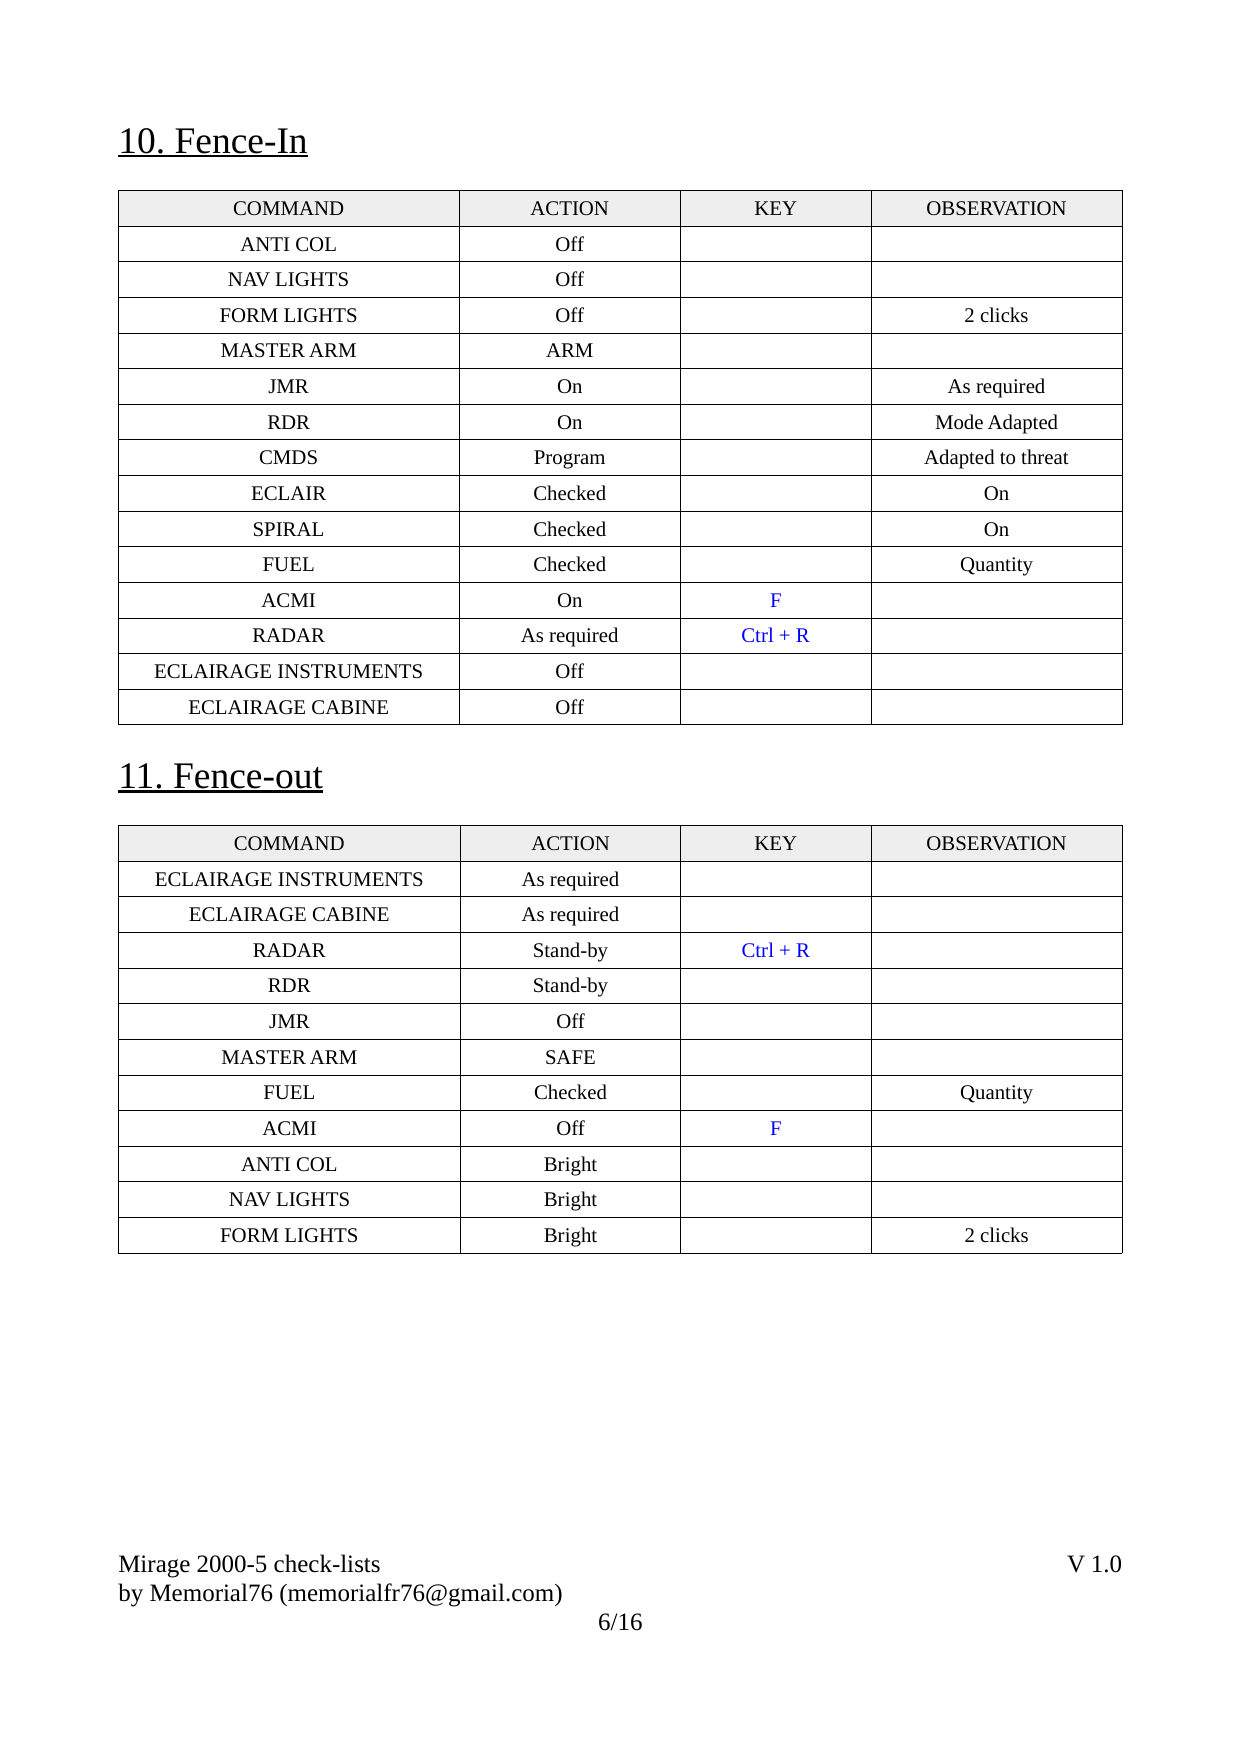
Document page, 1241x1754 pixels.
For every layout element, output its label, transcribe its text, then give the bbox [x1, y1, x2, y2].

table_header KEY [681, 191, 871, 226]
table_cell On [872, 512, 1122, 546]
table_cell Off [460, 227, 680, 261]
table_cell Checked [460, 476, 680, 511]
table_cell [872, 969, 1122, 1003]
table_cell Ctrl + R [681, 619, 871, 653]
table_cell 2 clicks [872, 298, 1122, 332]
table_cell [872, 1182, 1122, 1217]
table_cell [681, 862, 871, 896]
table_cell [681, 1076, 871, 1110]
table_header COMMAND [119, 826, 460, 861]
table_cell On [872, 476, 1122, 511]
table_cell [872, 227, 1122, 261]
table_cell [872, 619, 1122, 653]
table_cell NAV LIGHTS [119, 1182, 460, 1217]
table_cell ECLAIRAGE INSTRUMENTS [119, 654, 459, 689]
table_cell [681, 334, 871, 368]
table_cell [681, 654, 871, 689]
table_cell [681, 512, 871, 546]
table_cell [872, 583, 1122, 617]
table_cell [681, 1147, 871, 1181]
table_cell Off [460, 654, 680, 689]
table_header COMMAND [119, 191, 459, 226]
table_cell [872, 897, 1122, 932]
table_cell As required [460, 619, 680, 653]
table_cell ECLAIRAGE CABINE [119, 897, 460, 932]
text 10. Fence-In [118, 118, 1122, 161]
table_cell Quantity [872, 1076, 1122, 1110]
table_cell ACMI [119, 1111, 460, 1146]
table_cell Off [461, 1004, 680, 1039]
table_cell On [460, 405, 680, 439]
table_cell FUEL [119, 547, 459, 582]
table_cell [681, 227, 871, 261]
table_cell [872, 1040, 1122, 1074]
table_cell [681, 405, 871, 439]
table_cell Checked [460, 512, 680, 546]
table_cell JMR [119, 1004, 460, 1039]
text 11. Fence-out [118, 753, 1122, 796]
table_cell Quantity [872, 547, 1122, 582]
table_cell MASTER ARM [119, 1040, 460, 1074]
table_cell As required [461, 897, 680, 932]
table_cell Off [460, 262, 680, 297]
table_cell Ctrl + R [681, 933, 871, 968]
table_cell [681, 369, 871, 404]
table_cell Stand-by [461, 933, 680, 968]
table_cell [872, 862, 1122, 896]
table_cell On [460, 369, 680, 404]
table_cell [681, 440, 871, 475]
table_cell [872, 1147, 1122, 1181]
table_cell [681, 476, 871, 511]
table_cell [681, 690, 871, 724]
table_cell ACMI [119, 583, 459, 617]
table_cell [872, 690, 1122, 724]
table_header ACTION [461, 826, 680, 861]
table_cell On [460, 583, 680, 617]
table_cell ECLAIRAGE CABINE [119, 690, 459, 724]
table_cell As required [461, 862, 680, 896]
table_cell Bright [461, 1182, 680, 1217]
table_cell [872, 933, 1122, 968]
table_cell ECLAIR [119, 476, 459, 511]
table_cell [681, 1218, 871, 1253]
table_cell [681, 1040, 871, 1074]
table_cell [681, 262, 871, 297]
table_cell ANTI COL [119, 227, 459, 261]
table_cell F [681, 583, 871, 617]
table_cell FUEL [119, 1076, 460, 1110]
table_cell [872, 262, 1122, 297]
table_cell [872, 334, 1122, 368]
table_cell [681, 897, 871, 932]
table_header KEY [681, 826, 871, 861]
table_cell NAV LIGHTS [119, 262, 459, 297]
table_header OBSERVATION [872, 191, 1122, 226]
table_cell RDR [119, 405, 459, 439]
table_cell Bright [461, 1147, 680, 1181]
table_cell RADAR [119, 933, 460, 968]
table_cell F [681, 1111, 871, 1146]
table_cell Off [460, 690, 680, 724]
table_cell ANTI COL [119, 1147, 460, 1181]
table_cell Off [460, 298, 680, 332]
table_cell As required [872, 369, 1122, 404]
table_cell Checked [461, 1076, 680, 1110]
table_cell RDR [119, 969, 460, 1003]
table_cell [872, 1004, 1122, 1039]
table_cell [681, 298, 871, 332]
table_cell FORM LIGHTS [119, 1218, 460, 1253]
table_cell FORM LIGHTS [119, 298, 459, 332]
table_cell ECLAIRAGE INSTRUMENTS [119, 862, 460, 896]
table_cell [681, 969, 871, 1003]
table_cell Stand-by [461, 969, 680, 1003]
table_cell [681, 1004, 871, 1039]
table_cell CMDS [119, 440, 459, 475]
table_cell 2 clicks [872, 1218, 1122, 1253]
table_cell SPIRAL [119, 512, 459, 546]
table_cell MASTER ARM [119, 334, 459, 368]
table_cell Program [460, 440, 680, 475]
table_cell JMR [119, 369, 459, 404]
table_cell Adapted to threat [872, 440, 1122, 475]
table_cell Checked [460, 547, 680, 582]
table_cell [681, 1182, 871, 1217]
table_cell ARM [460, 334, 680, 368]
table_cell [872, 1111, 1122, 1146]
table_cell Bright [461, 1218, 680, 1253]
table_cell [681, 547, 871, 582]
table_cell SAFE [461, 1040, 680, 1074]
table_cell Off [461, 1111, 680, 1146]
table_cell RADAR [119, 619, 459, 653]
table_header OBSERVATION [872, 826, 1122, 861]
table_cell [872, 654, 1122, 689]
table_header ACTION [460, 191, 680, 226]
table_cell Mode Adapted [872, 405, 1122, 439]
